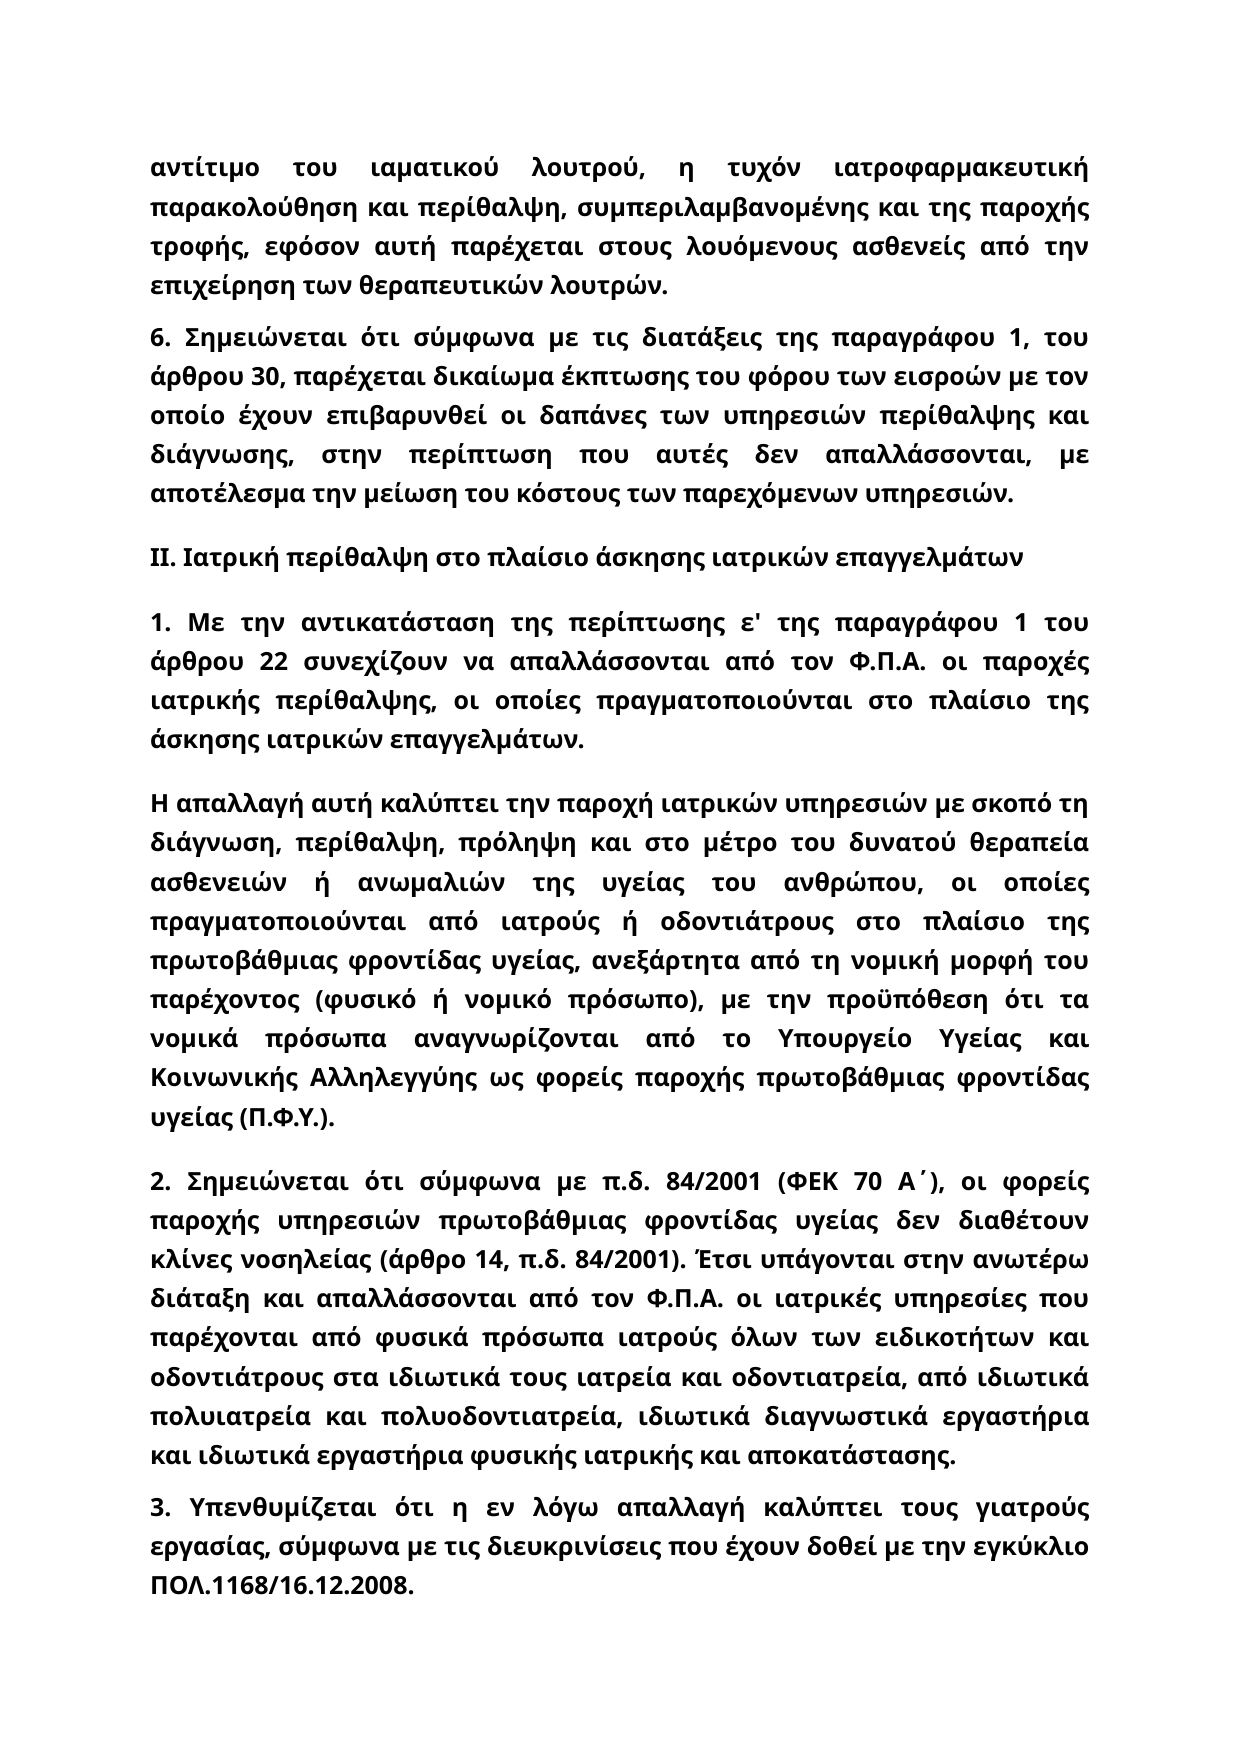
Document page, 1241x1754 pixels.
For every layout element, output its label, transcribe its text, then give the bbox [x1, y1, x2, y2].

text 6. Σημειώνεται ότι σύμφωνα με τις διατάξεις της παραγράφου 1, του άρθρου 30, παρέχεται δικαίωμα έκπτωσης του φόρου των εισροών με τον οποίο έχουν επιβαρυνθεί οι δαπάνες των υπηρεσιών περίθαλψης και διάγνωσης, στην περίπτωση που αυτές δεν απαλλάσσονται, με αποτέλεσμα την μείωση του κόστους των παρεχόμενων υπηρεσιών. [150, 319, 1090, 510]
text Η απαλλαγή αυτή καλύπτει την παροχή ιατρικών υπηρεσιών με σκοπό τη διάγνωση, περίθαλψη, πρόληψη και στο μέτρο του δυνατού θεραπεία ασθενειών ή ανωμαλιών της υγείας του ανθρώπου, οι οποίες πραγματοποιούνται από ιατρούς ή οδοντιάτρους στο πλαίσιο της πρωτοβάθμιας φροντίδας υγείας, ανεξάρτητα από τη νομική μορφή του παρέχοντος (φυσικό ή νομικό πρόσωπο), με την προϋπόθεση ότι τα νομικά πρόσωπα αναγνωρίζονται από το Υπουργείο Υγείας και Κοινωνικής Αλληλεγγύης ως φορείς παροχής πρωτοβάθμιας φροντίδας υγείας (Π.Φ.Υ.). [150, 786, 1090, 1133]
text 3. Υπενθυμίζεται ότι η εν λόγω απαλλαγή καλύπτει τους γιατρούς εργασίας, σύμφωνα με τις διευκρινίσεις που έχουν δοθεί με την εγκύκλιο ΠΟΛ.1168/16.12.2008. [150, 1489, 1090, 1602]
text 2. Σημειώνεται ότι σύμφωνα με π.δ. 84/2001 (ΦΕΚ 70 Α΄), οι φορείς παροχής υπηρεσιών πρωτοβάθμιας φροντίδας υγείας δεν διαθέτουν κλίνες νοσηλείας (άρθρο 14, π.δ. 84/2001). Έτσι υπάγονται στην ανωτέρω διάταξη και απαλλάσσονται από τον Φ.Π.Α. οι ιατρικές υπηρεσίες που παρέχονται από φυσικά πρόσωπα ιατρούς όλων των ειδικοτήτων και οδοντιάτρους στα ιδιωτικά τους ιατρεία και οδοντιατρεία, από ιδιωτικά πολυιατρεία και πολυοδοντιατρεία, ιδιωτικά διαγνωστικά εργαστήρια και ιδιωτικά εργαστήρια φυσικής ιατρικής και αποκατάστασης. [150, 1163, 1090, 1472]
text αντίτιμο του ιαματικού λουτρού, η τυχόν ιατροφαρμακευτική παρακολούθηση και περίθαλψη, συμπεριλαμβανομένης και της παροχής τροφής, εφόσον αυτή παρέχεται στους λουόμενους ασθενείς από την επιχείρηση των θεραπευτικών λουτρών. [150, 150, 1090, 302]
text 1. Με την αντικατάσταση της περίπτωσης ε' της παραγράφου 1 του άρθρου 22 συνεχίζουν να απαλλάσσονται από τον Φ.Π.Α. οι παροχές ιατρικής περίθαλψης, οι οποίες πραγματοποιούνται στο πλαίσιο της άσκησης ιατρικών επαγγελμάτων. [150, 604, 1090, 756]
text ΙΙ. Ιατρική περίθαλψη στο πλαίσιο άσκησης ιατρικών επαγγελμάτων [150, 540, 1090, 574]
